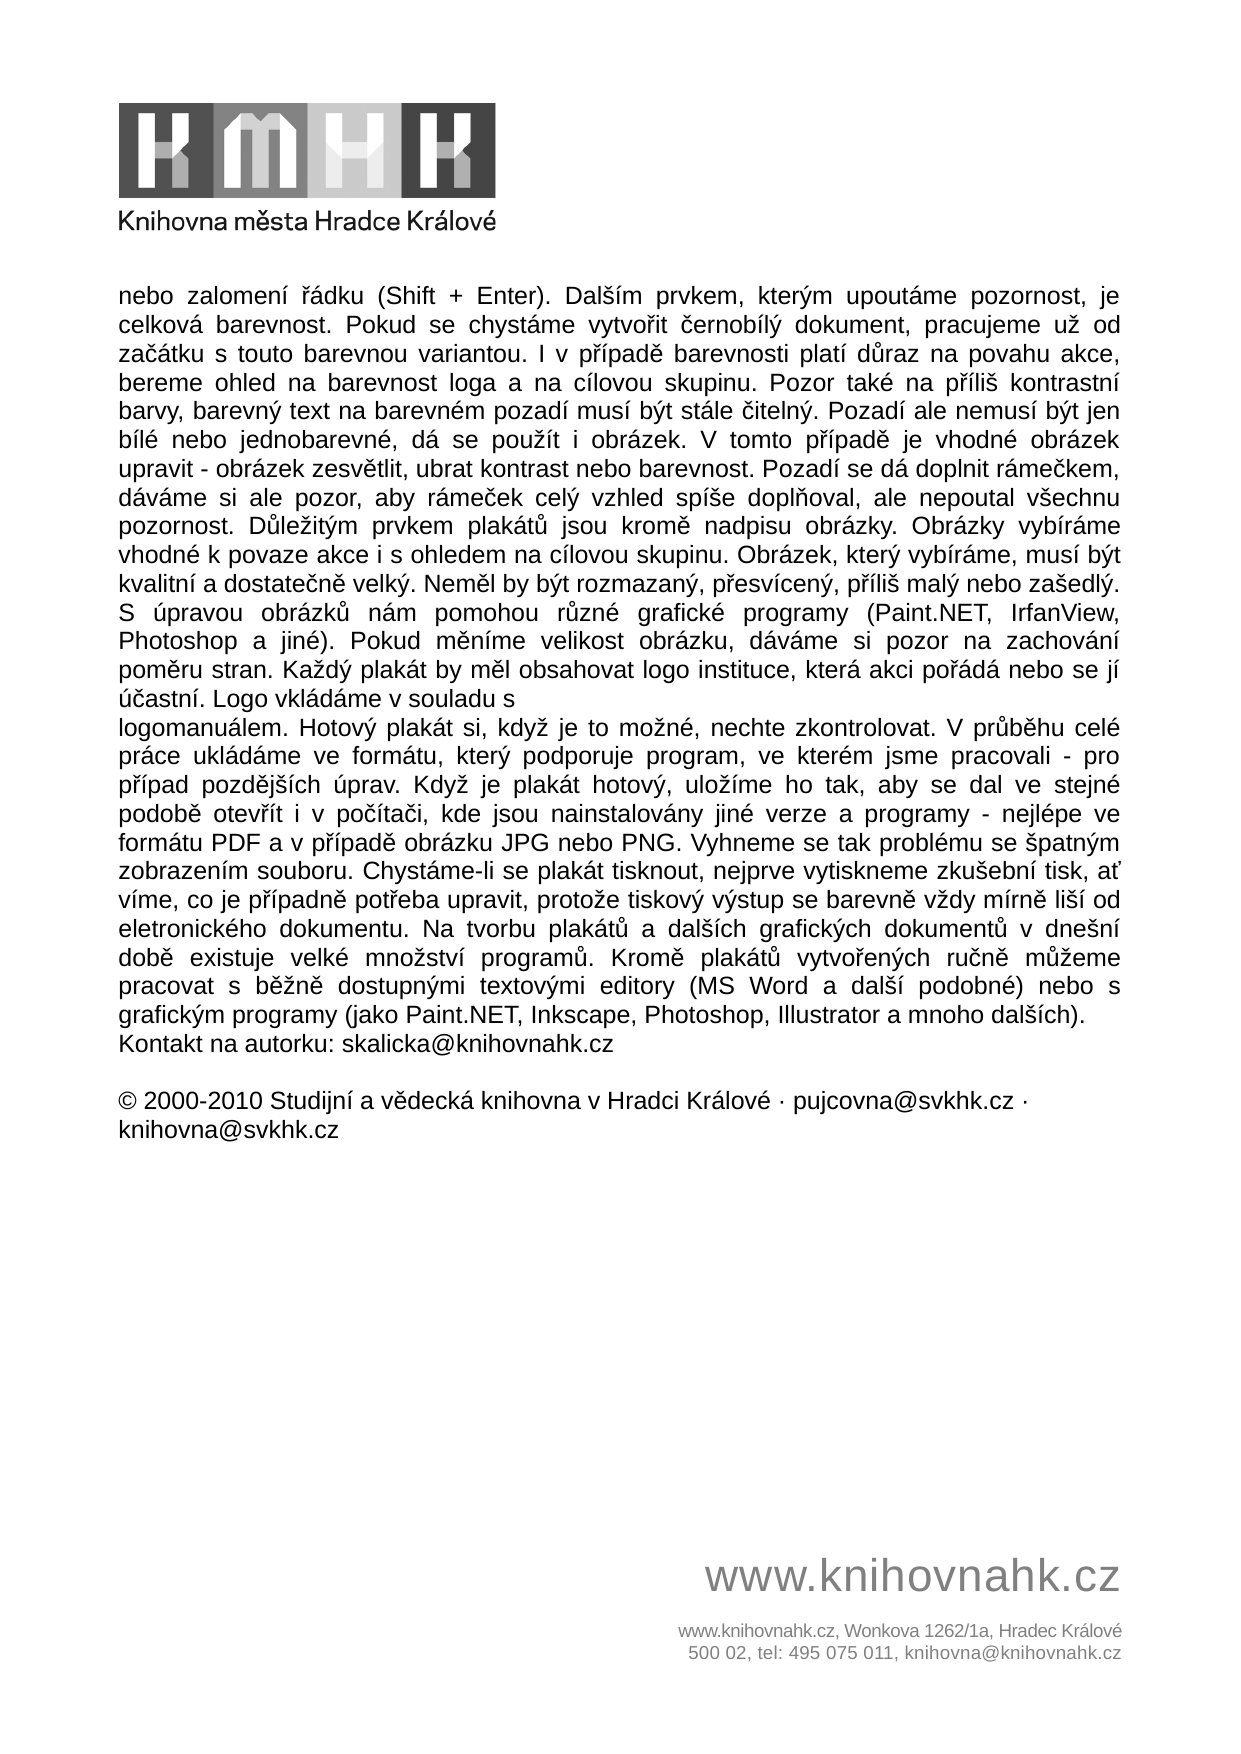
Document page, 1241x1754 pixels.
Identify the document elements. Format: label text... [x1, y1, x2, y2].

text nebo zalomení řádku (Shift + Enter). Dalším prvkem, kterým upoutáme pozornost, je celková barevnost. Pokud se chystáme vytvořit černobílý dokument, pracujeme už od začátku s touto barevnou variantou. I v případě barevnosti platí důraz na povahu akce, bereme ohled na barevnost loga a na cílovou skupinu. Pozor také na příliš kontrastní barvy, barevný text na barevném pozadí musí být stále čitelný. Pozadí ale nemusí být jen bílé nebo jednobarevné, dá se použít i obrázek. V tomto případě je vhodné obrázek upravit - obrázek zesvětlit, ubrat kontrast nebo barevnost. Pozadí se dá doplnit rámečkem, dáváme si ale pozor, aby rámeček celý vzhled spíše doplňoval, ale nepoutal všechnu pozornost. Důležitým prvkem plakátů jsou kromě nadpisu obrázky. Obrázky vybíráme vhodné k povaze akce i s ohledem na cílovou skupinu. Obrázek, který vybíráme, musí být kvalitní a dostatečně velký. Neměl by být rozmazaný, přesvícený, příliš malý nebo zašedlý. S úpravou obrázků nám pomohou různé grafické programy (Paint.NET, IrfanView, Photoshop a jiné). Pokud měníme velikost obrázku, dáváme si pozor na zachování poměru stran. Každý plakát by měl obsahovat logo instituce, která akci pořádá nebo se jí účastní. Logo vkládáme v souladu s [118, 281, 1122, 712]
text © 2000-2010 Studijní a vědecká knihovna v Hradci Králové · pujcovna@svkhk.cz · knihovna@svkhk.cz [118, 1086, 1122, 1144]
text Kontakt na autorku: skalicka@knihovnahk.cz [118, 1029, 1122, 1057]
text logomanuálem. Hotový plakát si, když je to možné, nechte zkontrolovat. V průběhu celé práce ukládáme ve formátu, který podporuje program, ve kterém jsme pracovali - pro případ pozdějších úprav. Když je plakát hotový, uložíme ho tak, aby se dal ve stejné podobě otevřít i v počítači, kde jsou nainstalovány jiné verze a programy - nejlépe ve formátu PDF a v případě obrázku JPG nebo PNG. Vyhneme se tak problému se špatným zobrazením souboru. Chystáme-li se plakát tisknout, nejprve vytiskneme zkušební tisk, ať víme, co je případně potřeba upravit, protože tiskový výstup se barevně vždy mírně liší od eletronického dokumentu. Na tvorbu plakátů a dalších grafických dokumentů v dnešní době existuje velké množství programů. Kromě plakátů vytvořených ručně můžeme pracovat s běžně dostupnými textovými editory (MS Word a další podobné) nebo s grafickým programy (jako Paint.NET, Inkscape, Photoshop, Illustrator a mnoho dalších). [118, 712, 1122, 1029]
picture [118, 102, 496, 253]
